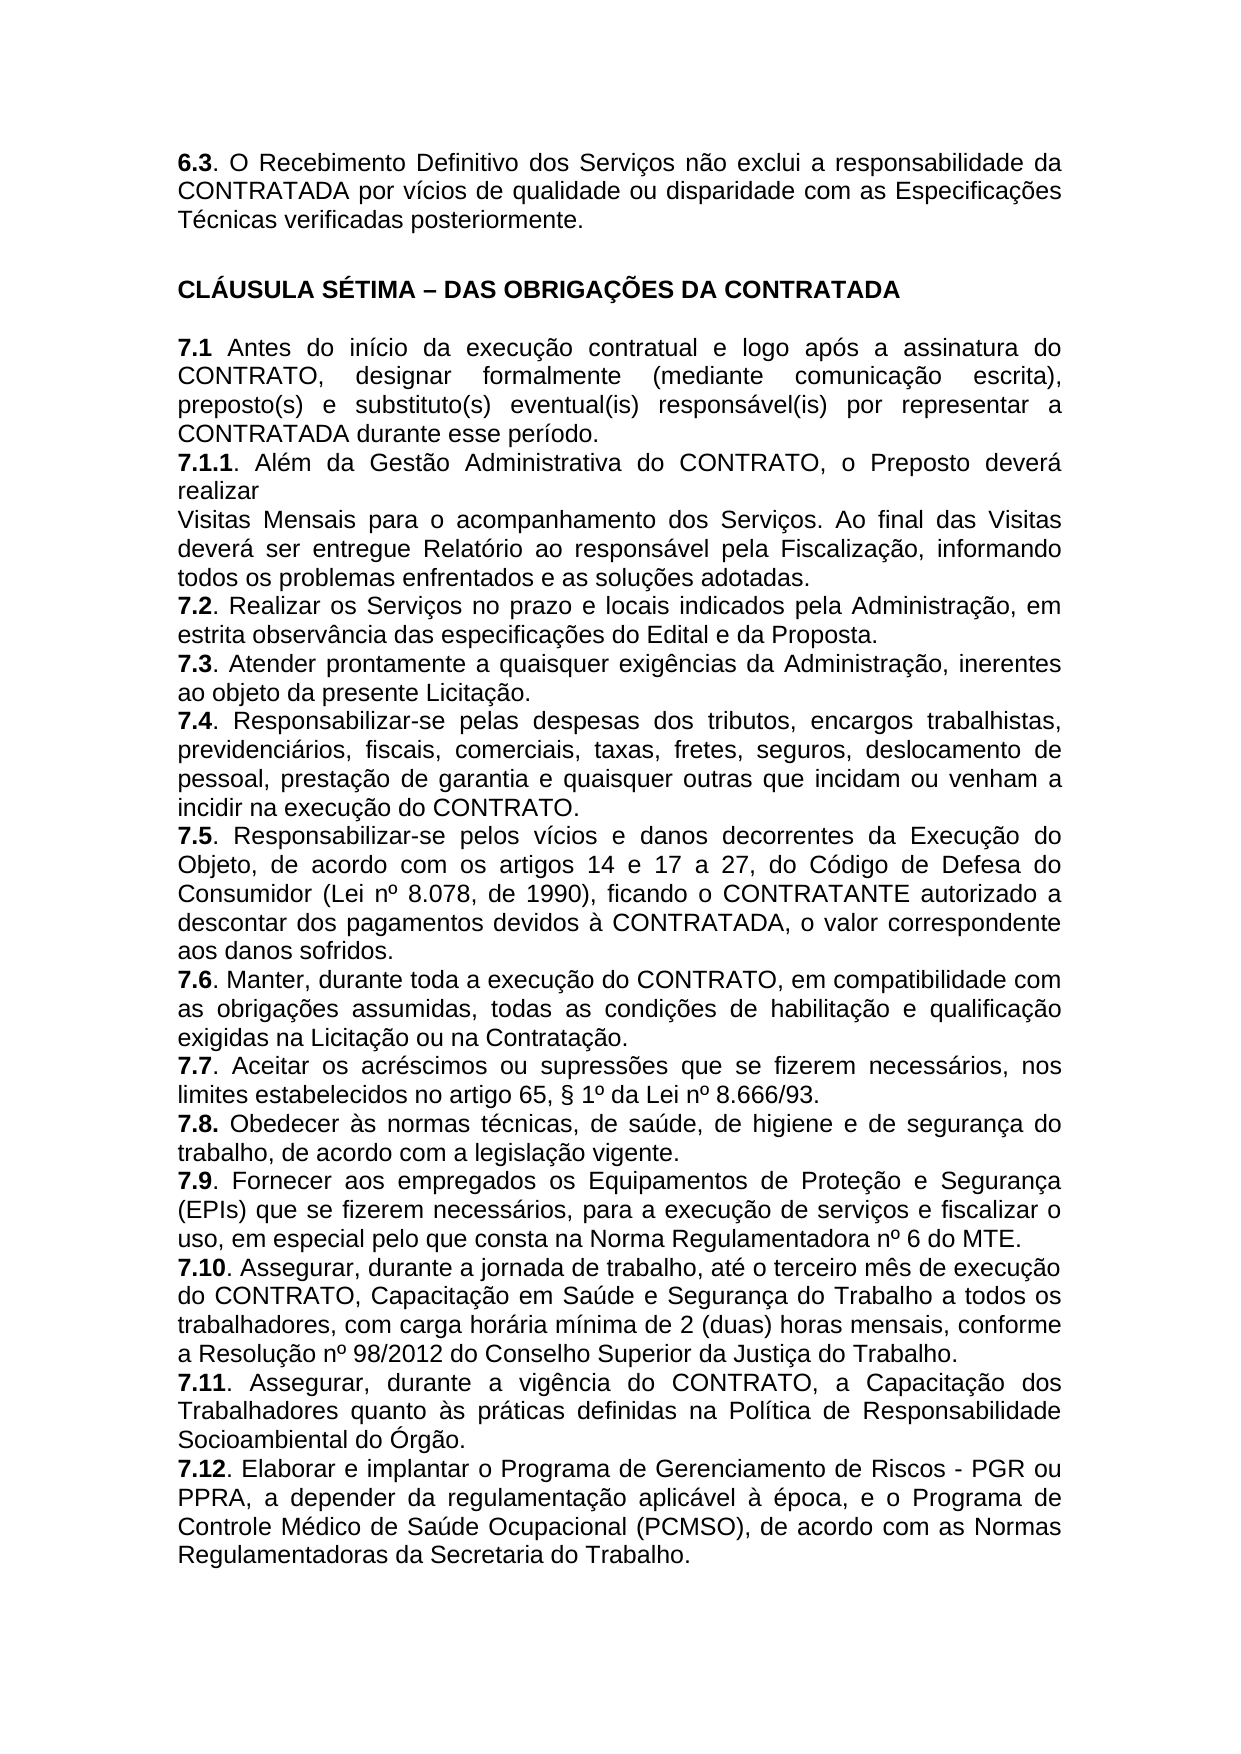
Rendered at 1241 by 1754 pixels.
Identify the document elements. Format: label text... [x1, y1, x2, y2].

text 7.1 Antes do início da execução contratual e logo após a assinatura do CONTRATO, designar formalmente (mediante comunicação escrita), preposto(s) e substituto(s) eventual(is) responsável(is) por representar a CONTRATADA durante esse período. [177, 333, 1063, 448]
text 7.2. Realizar os Serviços no prazo e locais indicados pela Administração, em estrita observância das especificações do Edital e da Proposta. [177, 591, 1063, 649]
text 7.3. Atender prontamente a quaisquer exigências da Administração, inerentes ao objeto da presente Licitação. [177, 649, 1063, 706]
text 7.12. Elaborar e implantar o Programa de Gerenciamento de Riscos - PGR ou PPRA, a depender da regulamentação aplicável à época, e o Programa de Controle Médico de Saúde Ocupacional (PCMSO), de acordo com as Normas Regulamentadoras da Secretaria do Trabalho. [177, 1454, 1063, 1569]
text CLÁUSULA SÉTIMA – DAS OBRIGAÇÕES DA CONTRATADA [177, 275, 1063, 304]
text 7.5. Responsabilizar-se pelos vícios e danos decorrentes da Execução do Objeto, de acordo com os artigos 14 e 17 a 27, do Código de Defesa do Consumidor (Lei nº 8.078, de 1990), ficando o CONTRATANTE autorizado a descontar dos pagamentos devidos à CONTRATADA, o valor correspondente aos danos sofridos. [177, 821, 1063, 965]
text 7.11. Assegurar, durante a vigência do CONTRATO, a Capacitação dos Trabalhadores quanto às práticas definidas na Política de Responsabilidade Socioambiental do Órgão. [177, 1368, 1063, 1454]
text 7.1.1. Além da Gestão Administrativa do CONTRATO, o Preposto deverá realizar [177, 448, 1063, 505]
text 7.9. Fornecer aos empregados os Equipamentos de Proteção e Segurança (EPIs) que se fizerem necessários, para a execução de serviços e fiscalizar o uso, em especial pelo que consta na Norma Regulamentadora nº 6 do MTE. [177, 1166, 1063, 1253]
text 7.6. Manter, durante toda a execução do CONTRATO, em compatibilidade com as obrigações assumidas, todas as condições de habilitação e qualificação exigidas na Licitação ou na Contratação. [177, 965, 1063, 1051]
text 7.7. Aceitar os acréscimos ou supressões que se fizerem necessários, nos limites estabelecidos no artigo 65, § 1º da Lei nº 8.666/93. [177, 1051, 1063, 1109]
text 7.4. Responsabilizar-se pelas despesas dos tributos, encargos trabalhistas, previdenciários, fiscais, comerciais, taxas, fretes, seguros, deslocamento de pessoal, prestação de garantia e quaisquer outras que incidam ou venham a incidir na execução do CONTRATO. [177, 706, 1063, 821]
text 7.10. Assegurar, durante a jornada de trabalho, até o terceiro mês de execução do CONTRATO, Capacitação em Saúde e Segurança do Trabalho a todos os trabalhadores, com carga horária mínima de 2 (duas) horas mensais, conforme a Resolução nº 98/2012 do Conselho Superior da Justiça do Trabalho. [177, 1253, 1063, 1368]
text Visitas Mensais para o acompanhamento dos Serviços. Ao final das Visitas deverá ser entregue Relatório ao responsável pela Fiscalização, informando todos os problemas enfrentados e as soluções adotadas. [177, 505, 1063, 591]
text 7.8. Obedecer às normas técnicas, de saúde, de higiene e de segurança do trabalho, de acordo com a legislação vigente. [177, 1109, 1063, 1166]
text 6.3. O Recebimento Definitivo dos Serviços não exclui a responsabilidade da CONTRATADA por vícios de qualidade ou disparidade com as Especificações Técnicas verificadas posteriormente. [177, 148, 1063, 234]
